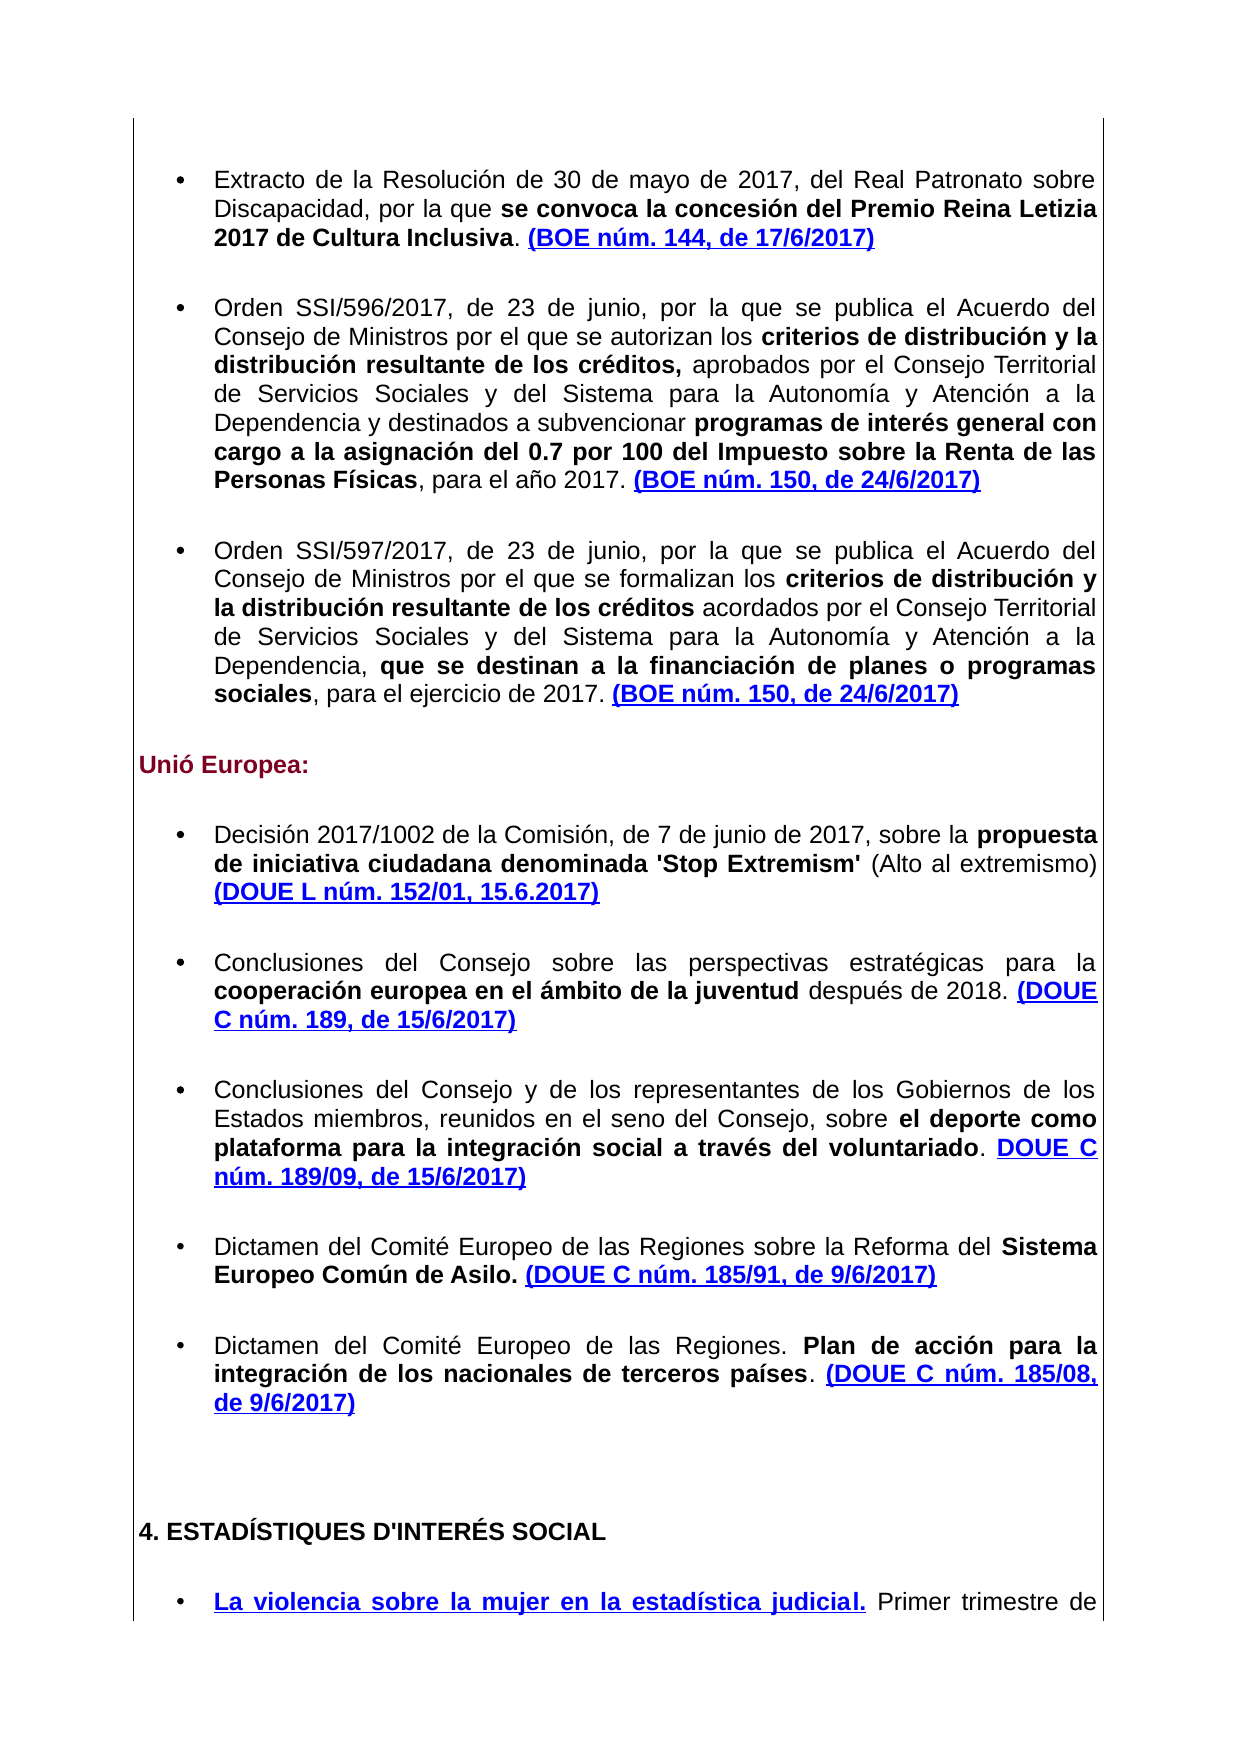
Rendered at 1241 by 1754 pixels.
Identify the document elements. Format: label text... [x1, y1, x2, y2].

table_cell 1. INFORMACIÓ D'INTERÉS Fòrum "Ètica Pública i Democràcia - Diàlegs d'estiu": Trobades del Consell amb la ciutadania. Conselleria de Transparència, Responsabilitat Social, Participació i Cooperació. Naix el blog del IVAJ: L'IVAJ llança un blog per a promoure la participació dels joves i oferir informació de confiança. Jornada de presentació de la Càtedra de l'Economia del Bé Comú. Universitat de València i Conselleria d’Economía Sostenible, Sectors Productius, Comerç i Treball. 29 de juny, 16:30. Sala d'Actes del Rectorat de la Universitat de València. I Jornada Internacional de Responsablidad Penal del Menor. Universitat de València. 29 i 30 de juny. Jornada ¿Qué es la inversión social?: Taller formatiu sobre l'art de la inversió social a Espanya. Universitat Politècnica de València. Dimecres 28 de juny, de 9:30 a 14:30, Saló d'Actes de la Ciutat Politècnica de la Innovació. Exposició ‘HomoAlphabet’, coincidint amb el dia de l’Orgull LGTB fins al 12 de juliol. Col·legi Major Rector Peset de la Universitat de València Vídeo 'La pregunta de Samuel'. Consejo Estatal del Pueblo Gitano. L'absència d'informació en els continguts escolars entorpeix el coneixement del poble romaní. 2. INFORMES I ESTUDIS Guía de los derechos de las mujeres víctimas de violencia de género. Delegación del Gobierno para la Violencia de Género. Informe "Análisis y Perspectivas 2017": desprotección social y estrategias familiares". Fundación FOESSA. Pobreza, exclusión social y prestaciones sociales en la Comunidad Valenciana. Memoria 2016 de Cáritas Diocesana de Valencia. Guía sindical sobre diversidad sexual y afectiva en el entorno laboral. UGT. Informe 'Panorama del empleo joven' (EPA primer trimestre 2017). UGT. 'Factores dinámicos en el comportamiento de delincuentes juveniles con perfil de ajuste social. Un estudio de reincidencia', Navarro, J.J. i Pastor, E. Rev. Psychosocial Intervention. Estudi efectuat amb joves amb mesures d'internament en centres de reforma de València. 3. NORMATIVA EN MATÈRIA SOCIAL Generalitat Valenciana: Ordre 2/2017, d'1 de juny, de la Vicepresidència i Conselleria d'Igualtat i Polítiques Inclusives, per la qual es crea i regula el Registre Autonòmic de Targetes d'Estacionament per a Persones amb Mobilitat Reduïda de la Comunitat Valenciana. (DOGV núm. 8068, de 22/6/2017) Resolució de 5 de juny de 2017, de la Vicepresidència i Conselleria d'Igualtat i Polítiques Inclusives, per la qual es convoquen les ajudes a consells locals de la joventut per a l'any 2017. (DOGV núm. 8069, de 23/6/2017) Resolució de 5 de juny de 2017, de la Vicepresidència i Conselleria d'Igualtat i Polítiques Inclusives, per la qual es convoquen les ajudes a associacions juvenils i les entitats prestadores de serveis a la joventut titulars d'escoles d'animació juvenil per a l'any 2017. (DOGV núm. 8069, de 23/6/2017) Resolució de 13 de juny de 2017, de la Vicepresidència i Conselleria d'Igualtat i Polítiques Inclusives, per la qual es convoquen les ajudes a associacions juvenils i entitats prestadores de serveis a la joventut amb àmbit d'actuació a la Comunitat Valenciana per a l'any 2017. (DOGV núm. 8070, de 26/6/2017) Administración General del Estado: Extracto de la Resolución de 30 de mayo de 2017, del Real Patronato sobre Discapacidad, por la que se convoca la concesión del Premio Reina Letizia 2017 de Cultura Inclusiva. (BOE núm. 144, de 17/6/2017) Orden SSI/596/2017, de 23 de junio, por la que se publica el Acuerdo del Consejo de Ministros por el que se autorizan los criterios de distribución y la distribución resultante de los créditos, aprobados por el Consejo Territorial de Servicios Sociales y del Sistema para la Autonomía y Atención a la Dependencia y destinados a subvencionar programas de interés general con cargo a la asignación del 0.7 por 100 del Impuesto sobre la Renta de las Personas Físicas, para el año 2017. (BOE núm. 150, de 24/6/2017) Orden SSI/597/2017, de 23 de junio, por la que se publica el Acuerdo del Consejo de Ministros por el que se formalizan los criterios de distribución y la distribución resultante de los créditos acordados por el Consejo Territorial de Servicios Sociales y del Sistema para la Autonomía y Atención a la Dependencia, que se destinan a la financiación de planes o programas sociales, para el ejercicio de 2017. (BOE núm. 150, de 24/6/2017) Unió Europea: Decisión 2017/1002 de la Comisión, de 7 de junio de 2017, sobre la propuesta de iniciativa ciudadana denominada 'Stop Extremism' (Alto al extremismo) (DOUE L núm. 152/01, 15.6.2017) Conclusiones del Consejo sobre las perspectivas estratégicas para la cooperación europea en el ámbito de la juventud después de 2018. (DOUE C núm. 189, de 15/6/2017) Conclusiones del Consejo y de los representantes de los Gobiernos de los Estados miembros, reunidos en el seno del Consejo, sobre el deporte como plataforma para la integración social a través del voluntariado. DOUE C núm. 189/09, de 15/6/2017) Dictamen del Comité Europeo de las Regiones sobre la Reforma del Sistema Europeo Común de Asilo. (DOUE C núm. 185/91, de 9/6/2017) Dictamen del Comité Europeo de las Regiones. Plan de acción para la integración de los nacionales de terceros países. (DOUE C núm. 185/08, de 9/6/2017) 4. ESTADÍSTIQUES D'INTERÉS SOCIAL La violencia sobre la mujer en la estadística judicial. Primer trimestre de 2017. Consejo General del Poder Judicial: 20 de cada 10.000 dones a la Comunitat Valenciana han sigut víctimes de violència de gènere, al capdavant de les comunitats autònomes juntament amb Balears (21), Canàries, Múrcia i Andalusia (20). A la Comunitat Valenciana es van incoar 1.235 ordres i mesures de protecció en els Jutjats de violència sobre la dona, un 13% del total nacional. D'elles es van adoptar 1.008, el 82% de les incoades. En aquest període es van presentar 5.501 denúncies per violència de gènere, el 14% del total estatal. Movimiento Natural de la Población (Nacimientos, Defunciones y Matrimonios). Indicadores Demográficos Básicos, año 2016. INE: La Comunitat Valenciana lidera -després de Castella i Lleó i Aragó- el descens en el nombre de naixements, amb un 3,7% menys respecte a 2015. La taxa de variació anual del nombre de defuncions registra un descens del 4,2%, enfront del 3,2% de la mitjana nacional. L'índex de fecunditat (nombre mitjà de fills per dona) és similar al total estatal, amb un 1,32%. Desempleo entre las personas mayores de 55 años. Encuesta de la Fundación Adecco: 7 de cada 10 aturats majors de 55 anys creu que no podrà tornar a treballar mai. El 90% atribueix aquesta falta d'oportunitats laborals a la seua edat. El 74% dels aturats majors de 55 anys ho és de llarga durada. Un 40% segueix tenint fills depenents al seu càrrec i un 35% continua pagant hipoteca i/o lloguer. Educació i protecció social de la infància. OCDE: La qualitat de l'educació i els serveis socials als xiquets i xiquetes de 0 a 3 anys influeixen decisivament en la mobilitat social i redueixen la desigualtat econòmica. Espanya se situa en un nivell intermedi entre els països de l'OCDE amb un 60% de taxa d'ocupació de les mares i un 38% de taxa de protecció social i educació. Survivors’ benefits in the EU. Eurostat: Les pensions i ajudes de viduïtat van ascendir en 2014 al 6% de la despesa social en la Unió Europea, una proporció equivalent a la despesa en desocupació (5%) i discapacitat (7%). First time asylum seekers in the first quarter of 2017. Eurostat: S'han registrat 165.000 sol·licituds d'asil noves en el primer trimestre de 2017, un 40% menys que en el mateix període de l'any anterior (105.000 demandants menys). [134, 118, 1103, 1621]
